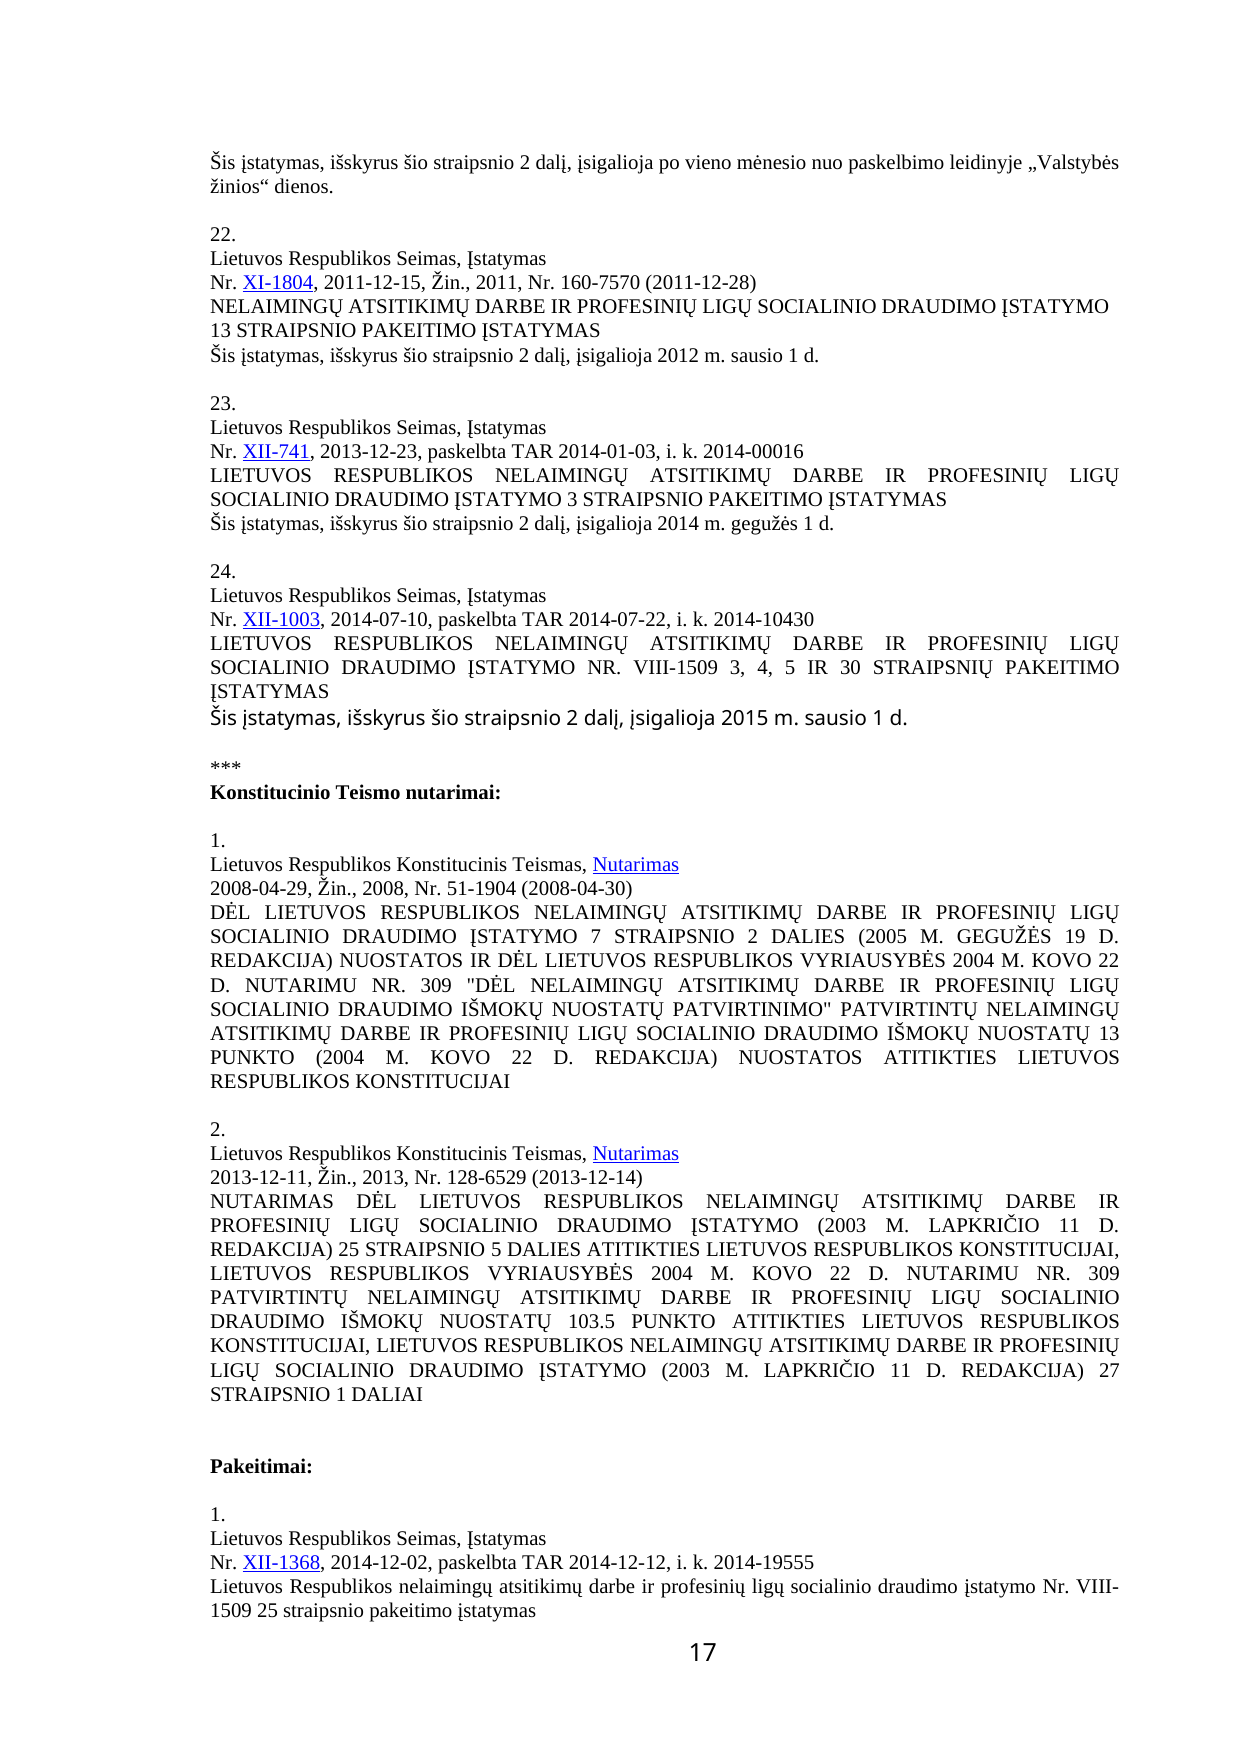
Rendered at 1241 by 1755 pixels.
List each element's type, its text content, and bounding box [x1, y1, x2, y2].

text Lietuvos Respublikos Seimas, Įstatymas [210, 1526, 1120, 1550]
text 22. [210, 222, 1120, 246]
text NELAIMINGŲ ATSITIKIMŲ DARBE IR PROFESINIŲ LIGŲ SOCIALINIO DRAUDIMO ĮSTATYMO 13 STRAIPSNIO PAKEITIMO ĮSTATYMAS [210, 294, 1120, 342]
text Šis įstatymas, išskyrus šio straipsnio 2 dalį, įsigalioja 2012 m. sausio 1 d. [210, 342, 1120, 367]
text Nr. XII-741, 2013-12-23, paskelbta TAR 2014-01-03, i. k. 2014-00016 [210, 439, 1120, 463]
text Lietuvos Respublikos Seimas, Įstatymas [210, 246, 1120, 270]
text Pakeitimai: [210, 1454, 1120, 1478]
text Šis įstatymas, išskyrus šio straipsnio 2 dalį, įsigalioja 2014 m. gegužės 1 d. [210, 511, 1120, 535]
text 24. [210, 559, 1120, 583]
text Nr. XII-1003, 2014-07-10, paskelbta TAR 2014-07-22, i. k. 2014-10430 [210, 607, 1120, 631]
text Šis įstatymas, išskyrus šio straipsnio 2 dalį, įsigalioja 2015 m. sausio 1 d. [210, 703, 1120, 732]
text LIETUVOS RESPUBLIKOS NELAIMINGŲ ATSITIKIMŲ DARBE IR PROFESINIŲ LIGŲ SOCIALINIO DRAUDIMO ĮSTATYMO NR. VIII-1509 3, 4, 5 IR 30 STRAIPSNIŲ PAKEITIMO ĮSTATYMAS [210, 631, 1120, 703]
text Lietuvos Respublikos Seimas, Įstatymas [210, 583, 1120, 607]
text Lietuvos Respublikos Konstitucinis Teismas, Nutarimas [210, 852, 1120, 876]
text 2013-12-11, Žin., 2013, Nr. 128-6529 (2013-12-14) [210, 1165, 1120, 1189]
text 2008-04-29, Žin., 2008, Nr. 51-1904 (2008-04-30) [210, 876, 1120, 900]
text DĖL LIETUVOS RESPUBLIKOS NELAIMINGŲ ATSITIKIMŲ DARBE IR PROFESINIŲ LIGŲ SOCIALINIO DRAUDIMO ĮSTATYMO 7 STRAIPSNIO 2 DALIES (2005 M. GEGUŽĖS 19 D. REDAKCIJA) NUOSTATOS IR DĖL LIETUVOS RESPUBLIKOS VYRIAUSYBĖS 2004 M. KOVO 22 D. NUTARIMU NR. 309 "DĖL NELAIMINGŲ ATSITIKIMŲ DARBE IR PROFESINIŲ LIGŲ SOCIALINIO DRAUDIMO IŠMOKŲ NUOSTATŲ PATVIRTINIMO" PATVIRTINTŲ NELAIMINGŲ ATSITIKIMŲ DARBE IR PROFESINIŲ LIGŲ SOCIALINIO DRAUDIMO IŠMOKŲ NUOSTATŲ 13 PUNKTO (2004 M. KOVO 22 D. REDAKCIJA) NUOSTATOS ATITIKTIES LIETUVOS RESPUBLIKOS KONSTITUCIJAI [210, 900, 1120, 1093]
text 2. [210, 1117, 1120, 1141]
text 1. [210, 828, 1120, 852]
text Nr. XI-1804, 2011-12-15, Žin., 2011, Nr. 160-7570 (2011-12-28) [210, 270, 1120, 294]
text Lietuvos Respublikos nelaimingų atsitikimų darbe ir profesinių ligų socialinio draudimo įstatymo Nr. VIII-1509 25 straipsnio pakeitimo įstatymas [210, 1574, 1120, 1622]
text 1. [210, 1502, 1120, 1526]
text Lietuvos Respublikos Seimas, Įstatymas [210, 415, 1120, 439]
text 23. [210, 391, 1120, 415]
text Šis įstatymas, išskyrus šio straipsnio 2 dalį, įsigalioja po vieno mėnesio nuo paskelbimo leidinyje „Valstybės žinios“ dienos. [210, 150, 1120, 198]
text Lietuvos Respublikos Konstitucinis Teismas, Nutarimas [210, 1141, 1120, 1165]
text Konstitucinio Teismo nutarimai: [210, 780, 1120, 804]
text Nr. XII-1368, 2014-12-02, paskelbta TAR 2014-12-12, i. k. 2014-19555 [210, 1550, 1120, 1574]
text NUTARIMAS DĖL LIETUVOS RESPUBLIKOS NELAIMINGŲ ATSITIKIMŲ DARBE IR PROFESINIŲ LIGŲ SOCIALINIO DRAUDIMO ĮSTATYMO (2003 M. LAPKRIČIO 11 D. REDAKCIJA) 25 STRAIPSNIO 5 DALIES ATITIKTIES LIETUVOS RESPUBLIKOS KONSTITUCIJAI, LIETUVOS RESPUBLIKOS VYRIAUSYBĖS 2004 M. KOVO 22 D. NUTARIMU NR. 309 PATVIRTINTŲ NELAIMINGŲ ATSITIKIMŲ DARBE IR PROFESINIŲ LIGŲ SOCIALINIO DRAUDIMO IŠMOKŲ NUOSTATŲ 103.5 PUNKTO ATITIKTIES LIETUVOS RESPUBLIKOS KONSTITUCIJAI, LIETUVOS RESPUBLIKOS NELAIMINGŲ ATSITIKIMŲ DARBE IR PROFESINIŲ LIGŲ SOCIALINIO DRAUDIMO ĮSTATYMO (2003 M. LAPKRIČIO 11 D. REDAKCIJA) 27 STRAIPSNIO 1 DALIAI [210, 1189, 1120, 1406]
text *** [210, 756, 1120, 780]
text LIETUVOS RESPUBLIKOS NELAIMINGŲ ATSITIKIMŲ DARBE IR PROFESINIŲ LIGŲ SOCIALINIO DRAUDIMO ĮSTATYMO 3 STRAIPSNIO PAKEITIMO ĮSTATYMAS [210, 463, 1120, 511]
